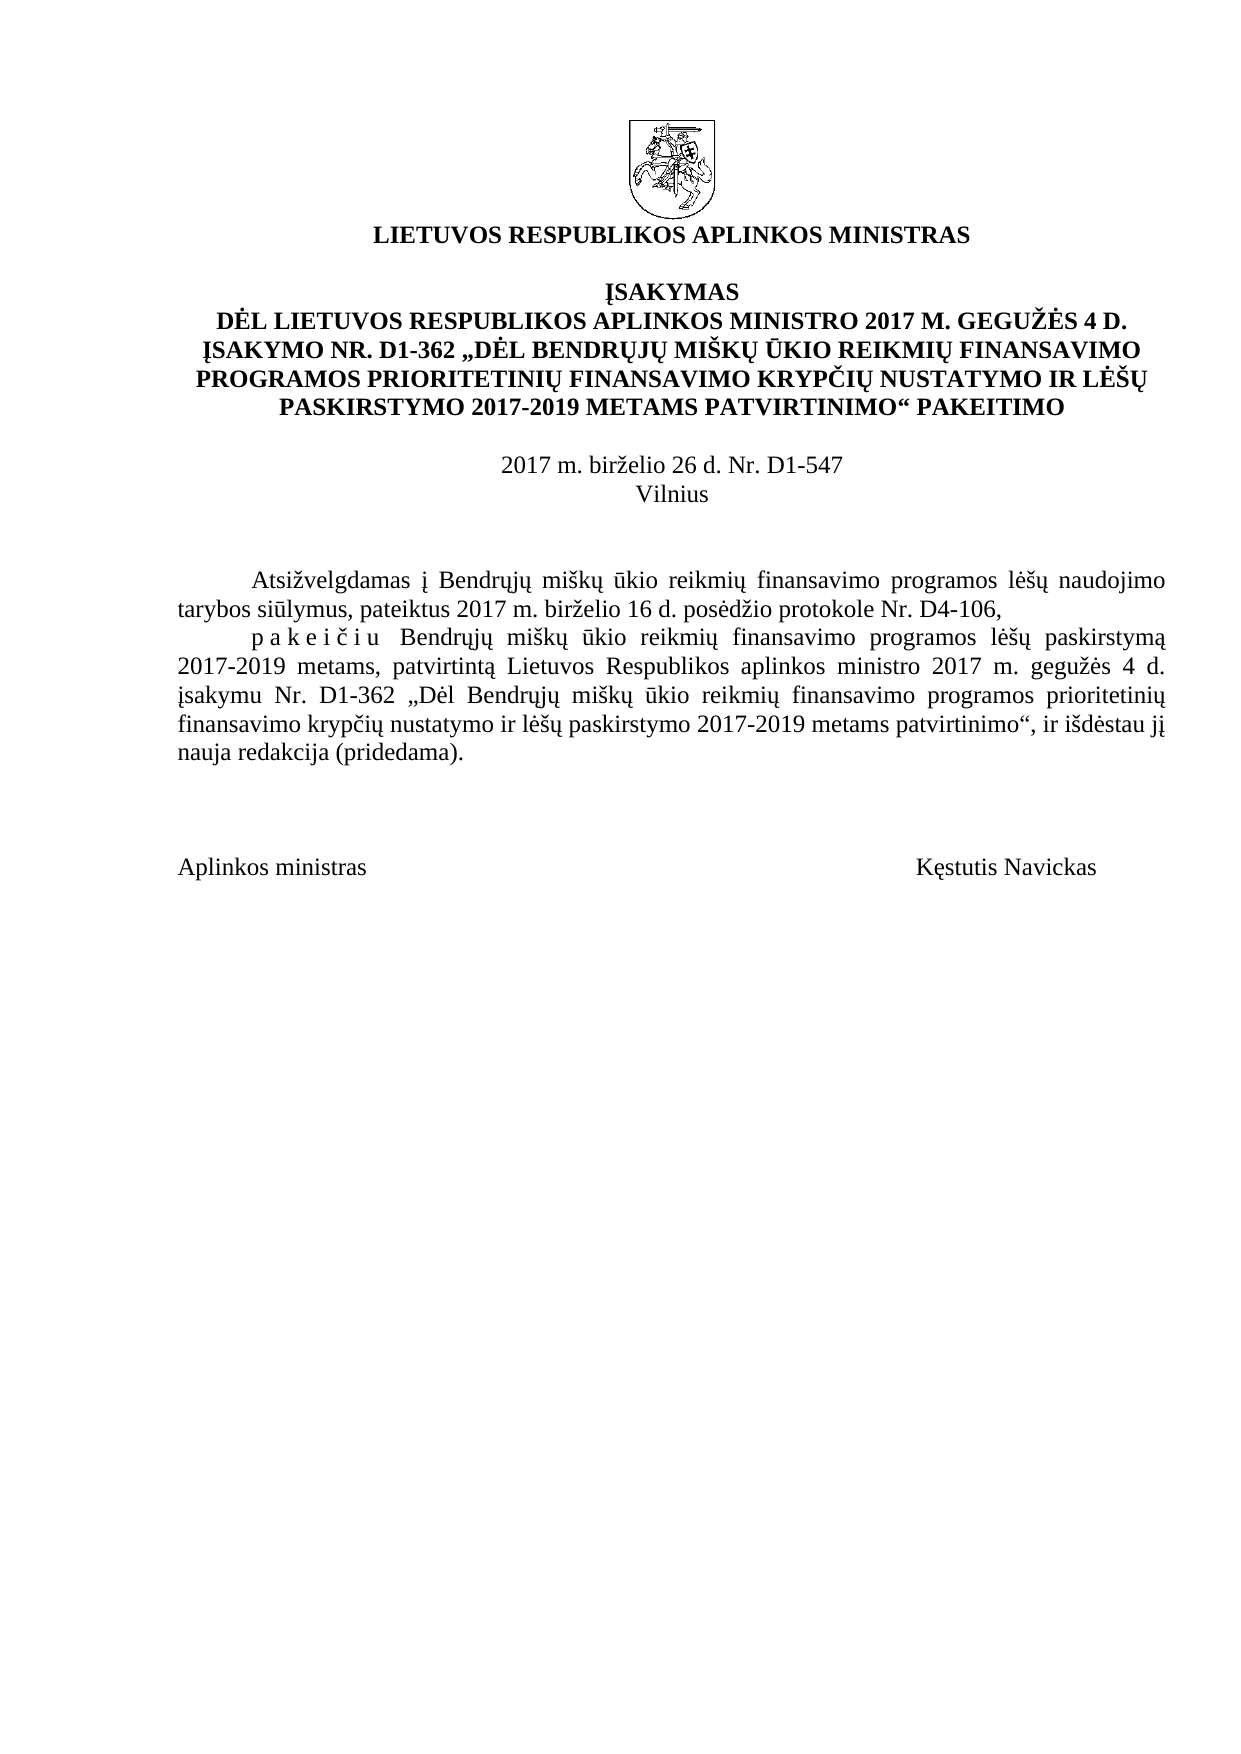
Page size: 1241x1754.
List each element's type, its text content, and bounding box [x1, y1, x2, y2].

text Aplinkos ministras Kęstutis Navickas [177, 852, 1167, 881]
text pakeičiu Bendrųjų miškų ūkio reikmių finansavimo programos lėšų paskirstymą 2017-2019 metams, patvirtintą Lietuvos Respublikos aplinkos ministro 2017 m. gegužės 4 d. įsakymu Nr. D1-362 „Dėl Bendrųjų miškų ūkio reikmių finansavimo programos prioritetinių finansavimo krypčių nustatymo ir lėšų paskirstymo 2017-2019 metams patvirtinimo“, ir išdėstau jį nauja redakcija (pridedama). [177, 622, 1167, 766]
text Atsižvelgdamas į Bendrųjų miškų ūkio reikmių finansavimo programos lėšų naudojimo tarybos siūlymus, pateiktus 2017 m. birželio 16 d. posėdžio protokole Nr. D4-106, [177, 565, 1167, 622]
text 2017 m. birželio 26 d. Nr. D1-547 [177, 450, 1167, 479]
text Vilnius [177, 479, 1167, 536]
text LIETUVOS RESPUBLIKOS APLINKOS MINISTRAS [177, 220, 1167, 277]
text DĖL Lietuvos Respublikos aplinkos ministro 2017 m. gegužės 4 d. įsakymo Nr. D1-362 „Dėl Bendrųjų miškų ūkio reikmių finansavimo programos prioritetinių finansavimo krypčių nustatymo ir lėšų paskirstymo 2017-2019 metams patvirtinimo“ PAKEITIMO [177, 306, 1167, 421]
text įsakymas [177, 277, 1167, 306]
